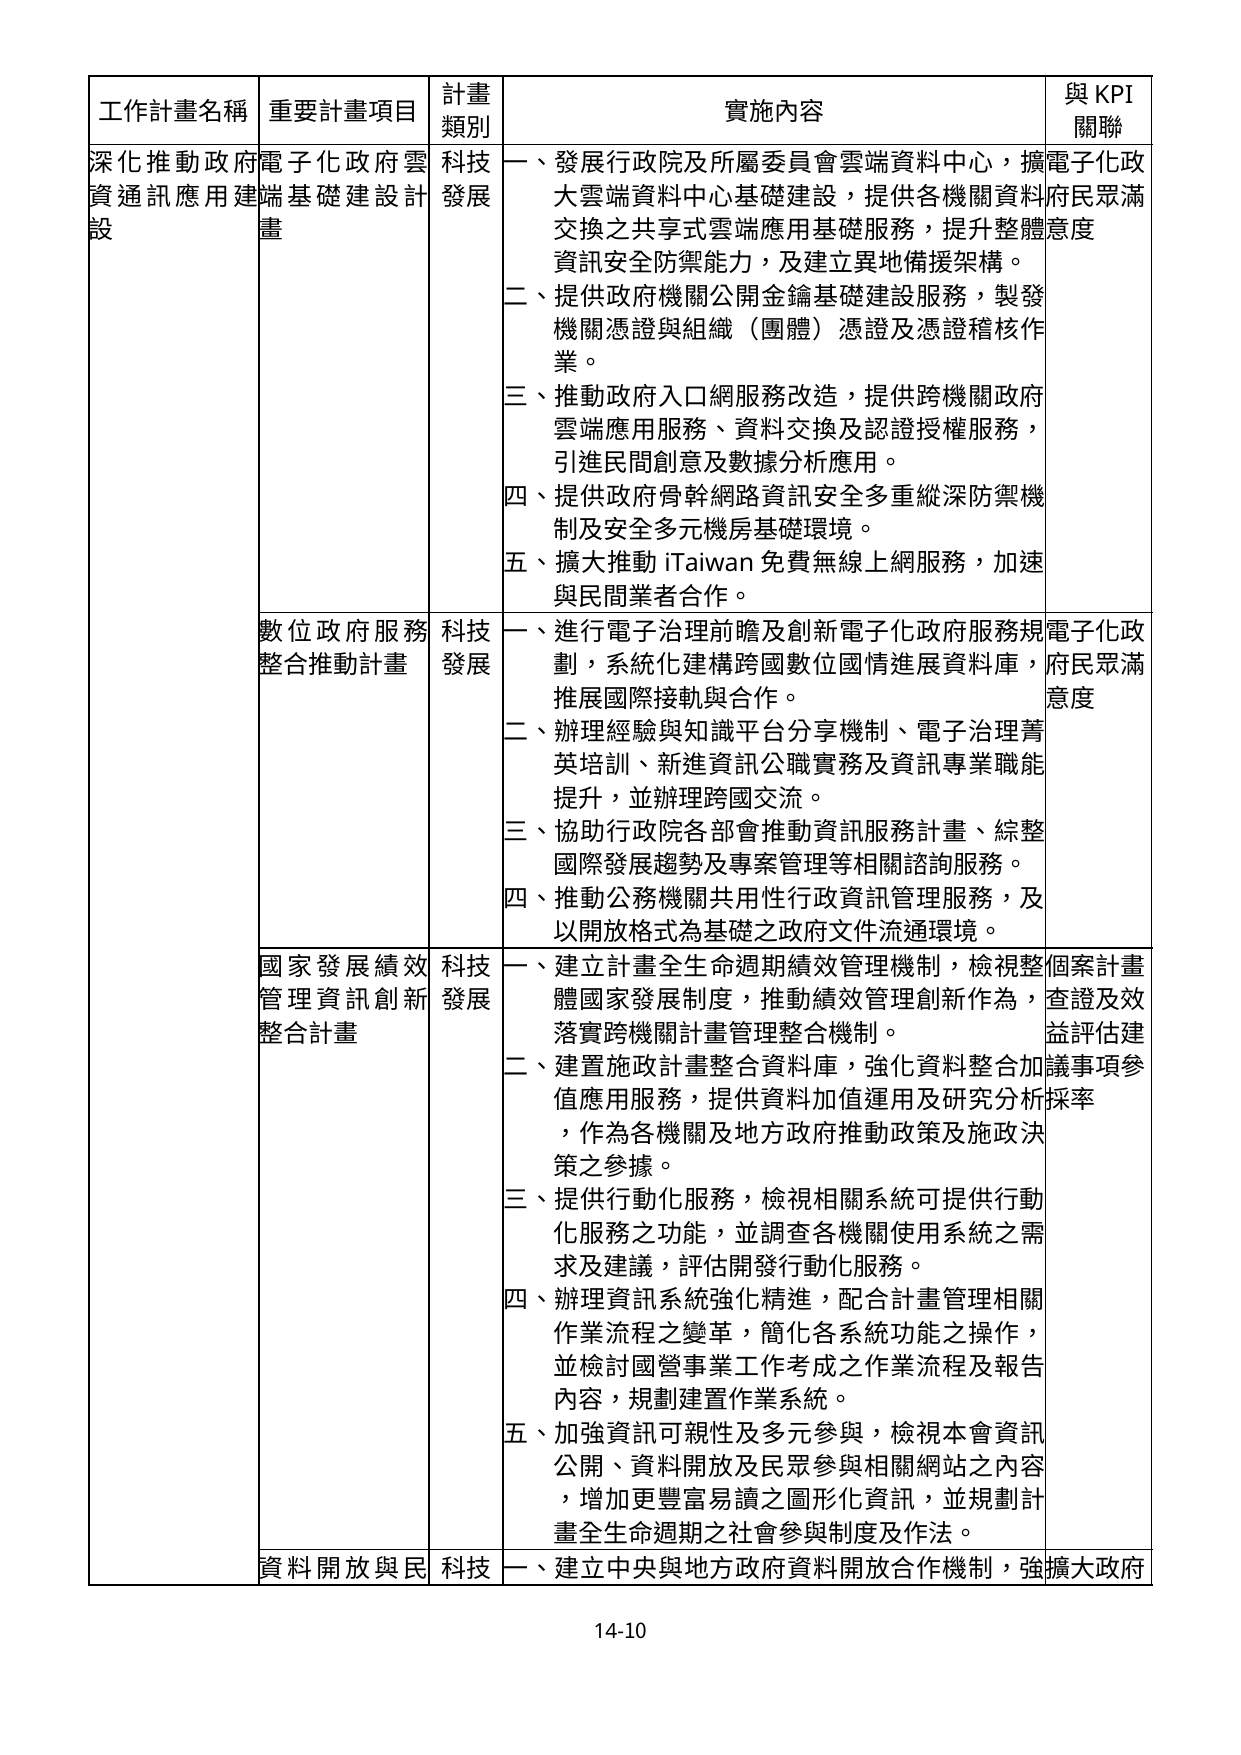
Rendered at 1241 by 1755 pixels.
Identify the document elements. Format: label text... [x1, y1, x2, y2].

table_header 計畫類別 [430, 77, 502, 143]
table_cell 科技發展 [430, 613, 502, 947]
table_cell 科技 [430, 1550, 502, 1584]
table_cell 數位政府服務整合推動計畫 [260, 613, 428, 947]
table_cell 擴大政府資料開放資料集項數 [1046, 1550, 1151, 1584]
table_cell 科技發展 [430, 145, 502, 612]
table_cell 一、發展行政院及所屬委員會雲端資料中心，擴大雲端資料中心基礎建設，提供各機關資料交換之共享式雲端應用基礎服務，提升整體資訊安全防禦能力，及建立異地備援架構。 二、提供政府機關公開金鑰基礎建設服務，製發機關憑證與組織（團體）憑證及憑證稽核作業。 三、推動政府入口網服務改造，提供跨機關政府雲端應用服務、資料交換及認證授權服務，引進民間創意及數據分析應用。 四、提供政府骨幹網路資訊安全多重縱深防禦機制及安全多元機房基礎環境。 五、擴大推動iTaiwan免費無線上網服務，加速與民間業者合作。 [504, 145, 1045, 612]
table_cell 電子化政府民眾滿意度 [1046, 145, 1151, 612]
table_cell 一、建立計畫全生命週期績效管理機制，檢視整體國家發展制度，推動績效管理創新作為，落實跨機關計畫管理整合機制。 二、建置施政計畫整合資料庫，強化資料整合加值應用服務，提供資料加值運用及研究分析，作為各機關及地方政府推動政策及施政決策之參據。 三、提供行動化服務，檢視相關系統可提供行動化服務之功能，並調查各機關使用系統之需求及建議，評估開發行動化服務。 四、辦理資訊系統強化精進，配合計畫管理相關作業流程之變革，簡化各系統功能之操作，並檢討國營事業工作考成之作業流程及報告內容，規劃建置作業系統。 五、加強資訊可親性及多元參與，檢視本會資訊公開、資料開放及民眾參與相關網站之內容，增加更豐富易讀之圖形化資訊，並規劃計畫全生命週期之社會參與制度及作法。 [504, 949, 1045, 1549]
table_cell 電子化政府民眾滿意度 [1046, 613, 1151, 947]
table_header 重要計畫項目 [260, 77, 428, 143]
table_cell 科技發展 [430, 949, 502, 1549]
table_cell 國家發展績效管理資訊創新整合計畫 [260, 949, 428, 1549]
table_cell 電子化政府雲端基礎建設計畫 [260, 145, 428, 612]
table_cell 深化推動政府資通訊應用建設 [90, 145, 258, 1584]
table_cell 個案計畫查證及效益評估建議事項參採率 [1046, 949, 1151, 1549]
table_cell 一、建立中央與地方政府資料開放合作機制，強化與民間資料跨域合作服務，及研析相關資訊規範，提升政府資料開放平臺服務品質。 二、強化政府資料開放平臺運作效能及資訊輔導。 [504, 1550, 1045, 1584]
table_cell 資料開放與民 [260, 1550, 428, 1584]
table_cell 一、進行電子治理前瞻及創新電子化政府服務規劃，系統化建構跨國數位國情進展資料庫，推展國際接軌與合作。 二、辦理經驗與知識平台分享機制、電子治理菁英培訓、新進資訊公職實務及資訊專業職能提升，並辦理跨國交流。 三、協助行政院各部會推動資訊服務計畫、綜整國際發展趨勢及專案管理等相關諮詢服務。 四、推動公務機關共用性行政資訊管理服務，及以開放格式為基礎之政府文件流通環境。 [504, 613, 1045, 947]
table_header 實施內容 [504, 77, 1045, 143]
table_header 工作計畫名稱 [90, 77, 258, 143]
table_header 與KPI 關聯 [1046, 77, 1151, 143]
